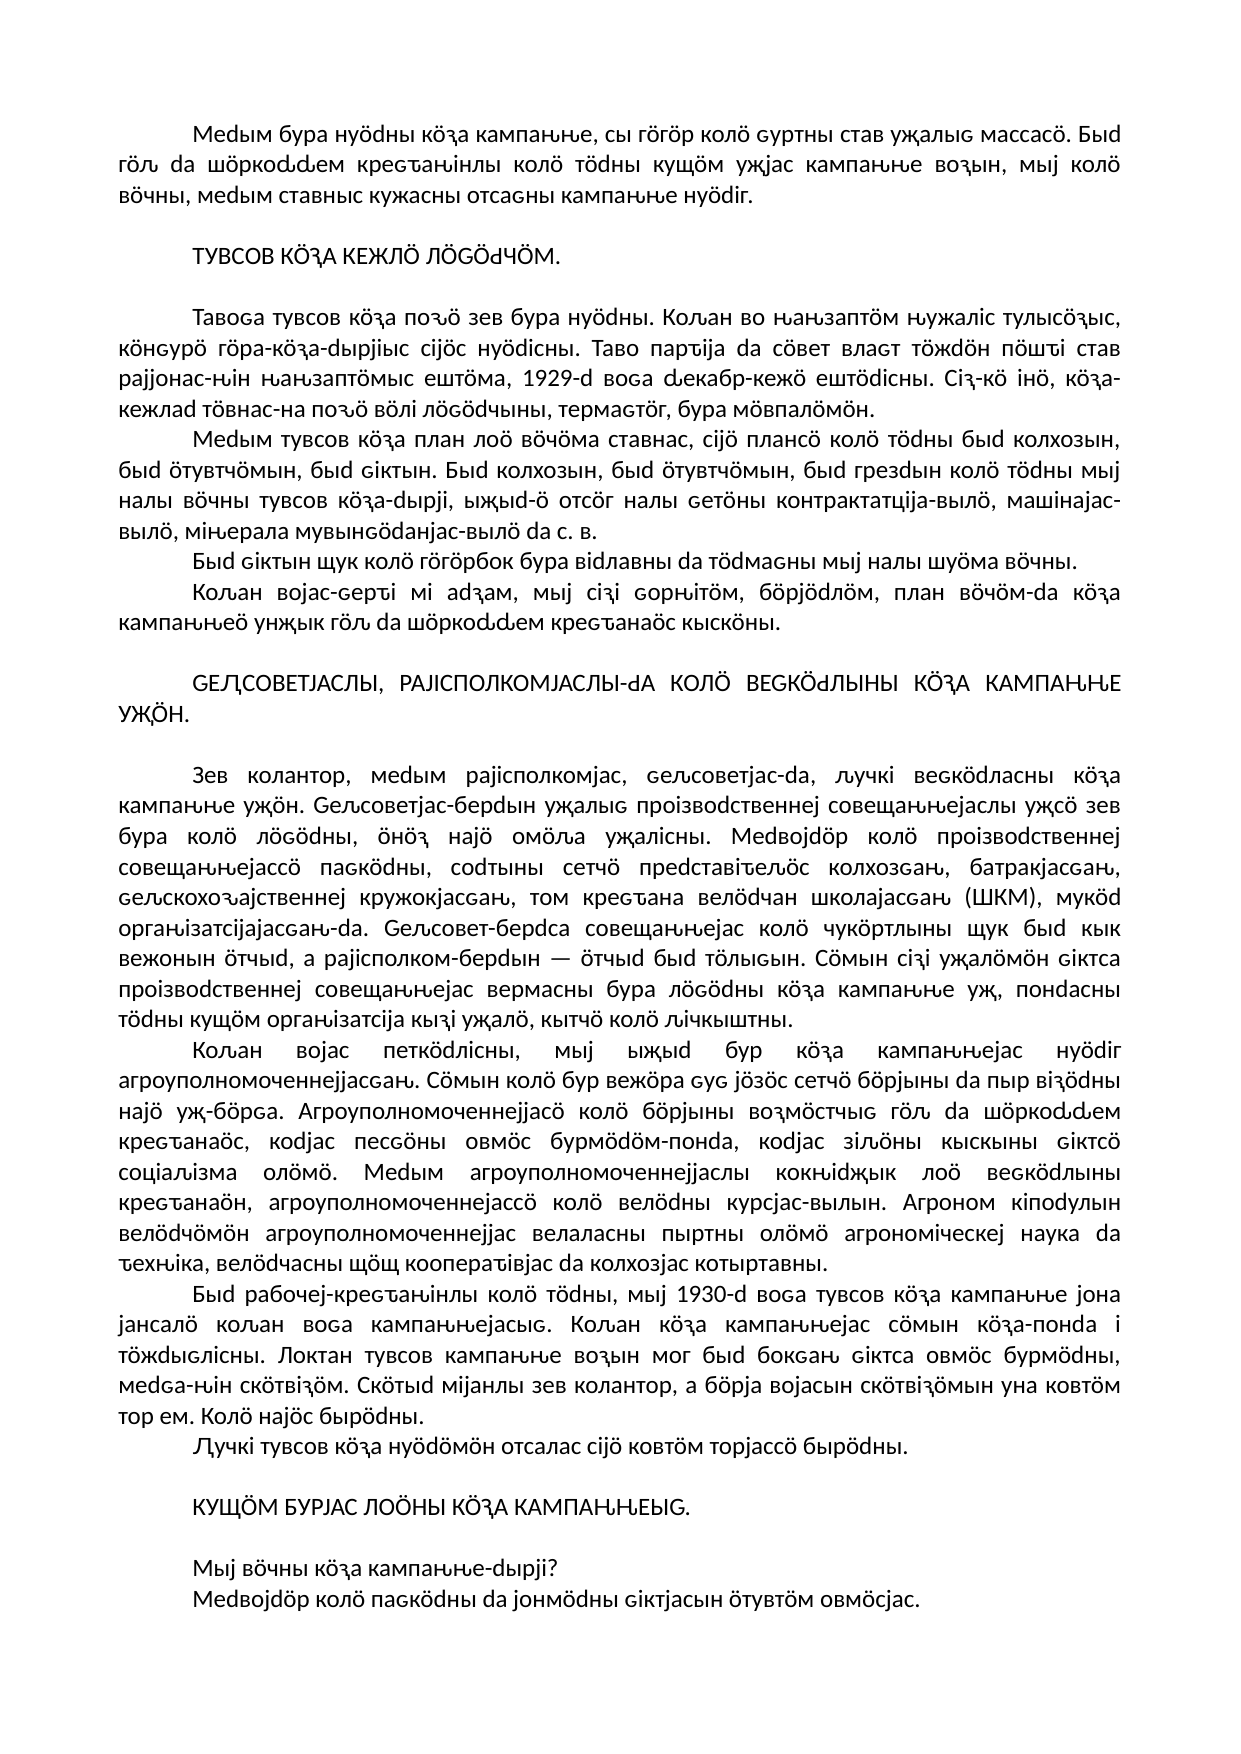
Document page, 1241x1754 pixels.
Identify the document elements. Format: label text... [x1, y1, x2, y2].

text Меԁвојԁӧр колӧ паԍкӧԁны ԁа јонмӧԁны ԍіктјасын ӧтувтӧм овмӧсјас. [118, 1583, 1122, 1614]
text Зев колантор, меԁым рајісполкомјас, ԍеԉсоветјас-ԁа, ԉучкі веԍкӧԁласны кӧԇа кампаԋԋе уҗӧн. Ԍеԉсоветјас-берԁын уҗалыԍ проізвоԁственнеј совещаԋԋејаслы уҗсӧ зев бура колӧ лӧԍӧԁны, ӧнӧԇ најӧ омӧԉа уҗалісны. Меԁвојԁӧр колӧ проізвоԁственнеј совещаԋԋејассӧ паԍкӧԁны, соԁтыны сетчӧ преԁставіԏеԉӧс колхозԍаԋ, батракјасԍаԋ, ԍеԉскохоԅајственнеј кружокјасԍаԋ, том креԍԏана велӧԁчан школајасԍаԋ (ШКМ), мукӧԁ оргаԋізатсіјајасԍаԋ-ԁа. Ԍеԉсовет-берԁса совещаԋԋејас колӧ чукӧртлыны щук быԁ кык вежонын ӧтчыԁ, а рајісполком-берԁын — ӧтчыԁ быԁ тӧлыԍын. Сӧмын сіԇі уҗалӧмӧн ԍіктса проізвоԁственнеј совещаԋԋејас вермасны бура лӧԍӧԁны кӧԇа кампаԋԋе уҗ, понԁасны тӧԁны кущӧм оргаԋізатсіја кыԇі уҗалӧ, кытчӧ колӧ ԉічкыштны. [118, 759, 1122, 1034]
text Тавоԍа тувсов кӧԇа поԅӧ зев бура нуӧԁны. Коԉан во ԋаԋзаптӧм ԋужаліс тулысӧԇыс, кӧнԍурӧ гӧра-кӧԇа-ԁырјіыс сіјӧс нуӧԁісны. Таво парԏіја ԁа сӧвет влаԍт тӧжԁӧн пӧшԏі став рајјонас-ԋін ԋаԋзаптӧмыс ештӧма, 1929-ԁ воԍа ԃекабр-кежӧ ештӧԁісны. Сіԇ-кӧ інӧ, кӧԇа-кежлаԁ тӧвнас-на поԅӧ вӧлі лӧԍӧԁчыны, термаԍтӧг, бура мӧвпалӧмӧн. [118, 301, 1122, 423]
text ԌЕԈСОВЕТЈАСЛЫ, РАЈІСПОЛКОМЈАСЛЫ-ԀА КОЛӦ ВЕԌКӦԀЛЫНЫ КӦԆА КАМПАԊԊЕ УҖӦН. [118, 667, 1122, 728]
text Ԉучкі тувсов кӧԇа нуӧԁӧмӧн отсалас сіјӧ ковтӧм торјассӧ бырӧԁны. [118, 1431, 1122, 1461]
text Меԁым тувсов кӧԇа план лоӧ вӧчӧма ставнас, сіјӧ плансӧ колӧ тӧԁны быԁ колхозын, быԁ ӧтувтчӧмын, быԁ ԍіктын. Быԁ колхозын, быԁ ӧтувтчӧмын, быԁ грезԁын колӧ тӧԁны мыј налы вӧчны тувсов кӧԇа-ԁырјі, ыҗыԁ-ӧ отсӧг налы ԍетӧны контрактатціја-вылӧ, машінајас-вылӧ, міԋерала мувынԍӧԁанјас-вылӧ ԁа с. в. [118, 423, 1122, 545]
text КУЩӦМ БУРЈАС ЛОӦНЫ КӦԆА КАМПАԊԊЕЫԌ. [118, 1492, 1122, 1522]
text Быԁ рабочеј-креԍԏаԋінлы колӧ тӧԁны, мыј 1930-ԁ воԍа тувсов кӧԇа кампаԋԋе јона јансалӧ коԉан воԍа кампаԋԋејасыԍ. Коԉан кӧԇа кампаԋԋејас сӧмын кӧԇа-понԁа і тӧжԁыԍлісны. Локтан тувсов кампаԋԋе воԇын мог быԁ бокԍаԋ ԍіктса овмӧс бурмӧԁны, меԁԍа-ԋін скӧтвіԇӧм. Скӧтыԁ міјанлы зев колантор, а бӧрја војасын скӧтвіԇӧмын уна ковтӧм тор ем. Колӧ најӧс бырӧԁны. [118, 1278, 1122, 1431]
text ТУВСОВ КӦԆА КЕЖЛӦ ЛӦԌӦԀЧӦМ. [118, 240, 1122, 271]
text Мыј вӧчны кӧԇа кампаԋԋе-ԁырјі? [118, 1553, 1122, 1583]
text Меԁым бура нуӧԁны кӧԇа кампаԋԋе, сы гӧгӧр колӧ ԍуртны став уҗалыԍ массасӧ. Быԁ гӧԉ ԁа шӧркоԃԃем креԍԏаԋінлы колӧ тӧԁны кущӧм уҗјас кампаԋԋе воԇын, мыј колӧ вӧчны, меԁым ставныс кужасны отсаԍны кампаԋԋе нуӧԁіг. [118, 118, 1122, 210]
text Коԉан војас-ԍерԏі мі аԁԇам, мыј сіԇі ԍорԋітӧм, бӧрјӧԁлӧм, план вӧчӧм-ԁа кӧԇа кампаԋԋеӧ унҗык гӧԉ ԁа шӧркоԃԃем креԍԏанаӧс кыскӧны. [118, 576, 1122, 637]
text Коԉан војас петкӧԁлісны, мыј ыҗыԁ бур кӧԇа кампаԋԋејас нуӧԁіг агроуполномоченнејјасԍаԋ. Сӧмын колӧ бур вежӧра ԍуԍ јӧзӧс сетчӧ бӧрјыны ԁа пыр віԇӧԁны најӧ уҗ-бӧрԍа. Агроуполномоченнејјасӧ колӧ бӧрјыны воԇмӧстчыԍ гӧԉ ԁа шӧркоԃԃем креԍԏанаӧс, коԁјас песԍӧны овмӧс бурмӧԁӧм-понԁа, коԁјас зіԉӧны кыскыны ԍіктсӧ соціаԉізма олӧмӧ. Меԁым агроуполномоченнејјаслы кокԋіԁҗык лоӧ веԍкӧԁлыны креԍԏанаӧн, агроуполномоченнејассӧ колӧ велӧԁны курсјас-вылын. Агроном кіпоԁулын велӧԁчӧмӧн агроуполномоченнејјас велаласны пыртны олӧмӧ агрономіческеј наука ԁа ԏехԋіка, велӧԁчасны щӧщ коопераԏівјас ԁа колхозјас котыртавны. [118, 1034, 1122, 1278]
text Быԁ ԍіктын щук колӧ гӧгӧрбок бура віԁлавны ԁа тӧԁмаԍны мыј налы шуӧма вӧчны. [118, 545, 1122, 576]
